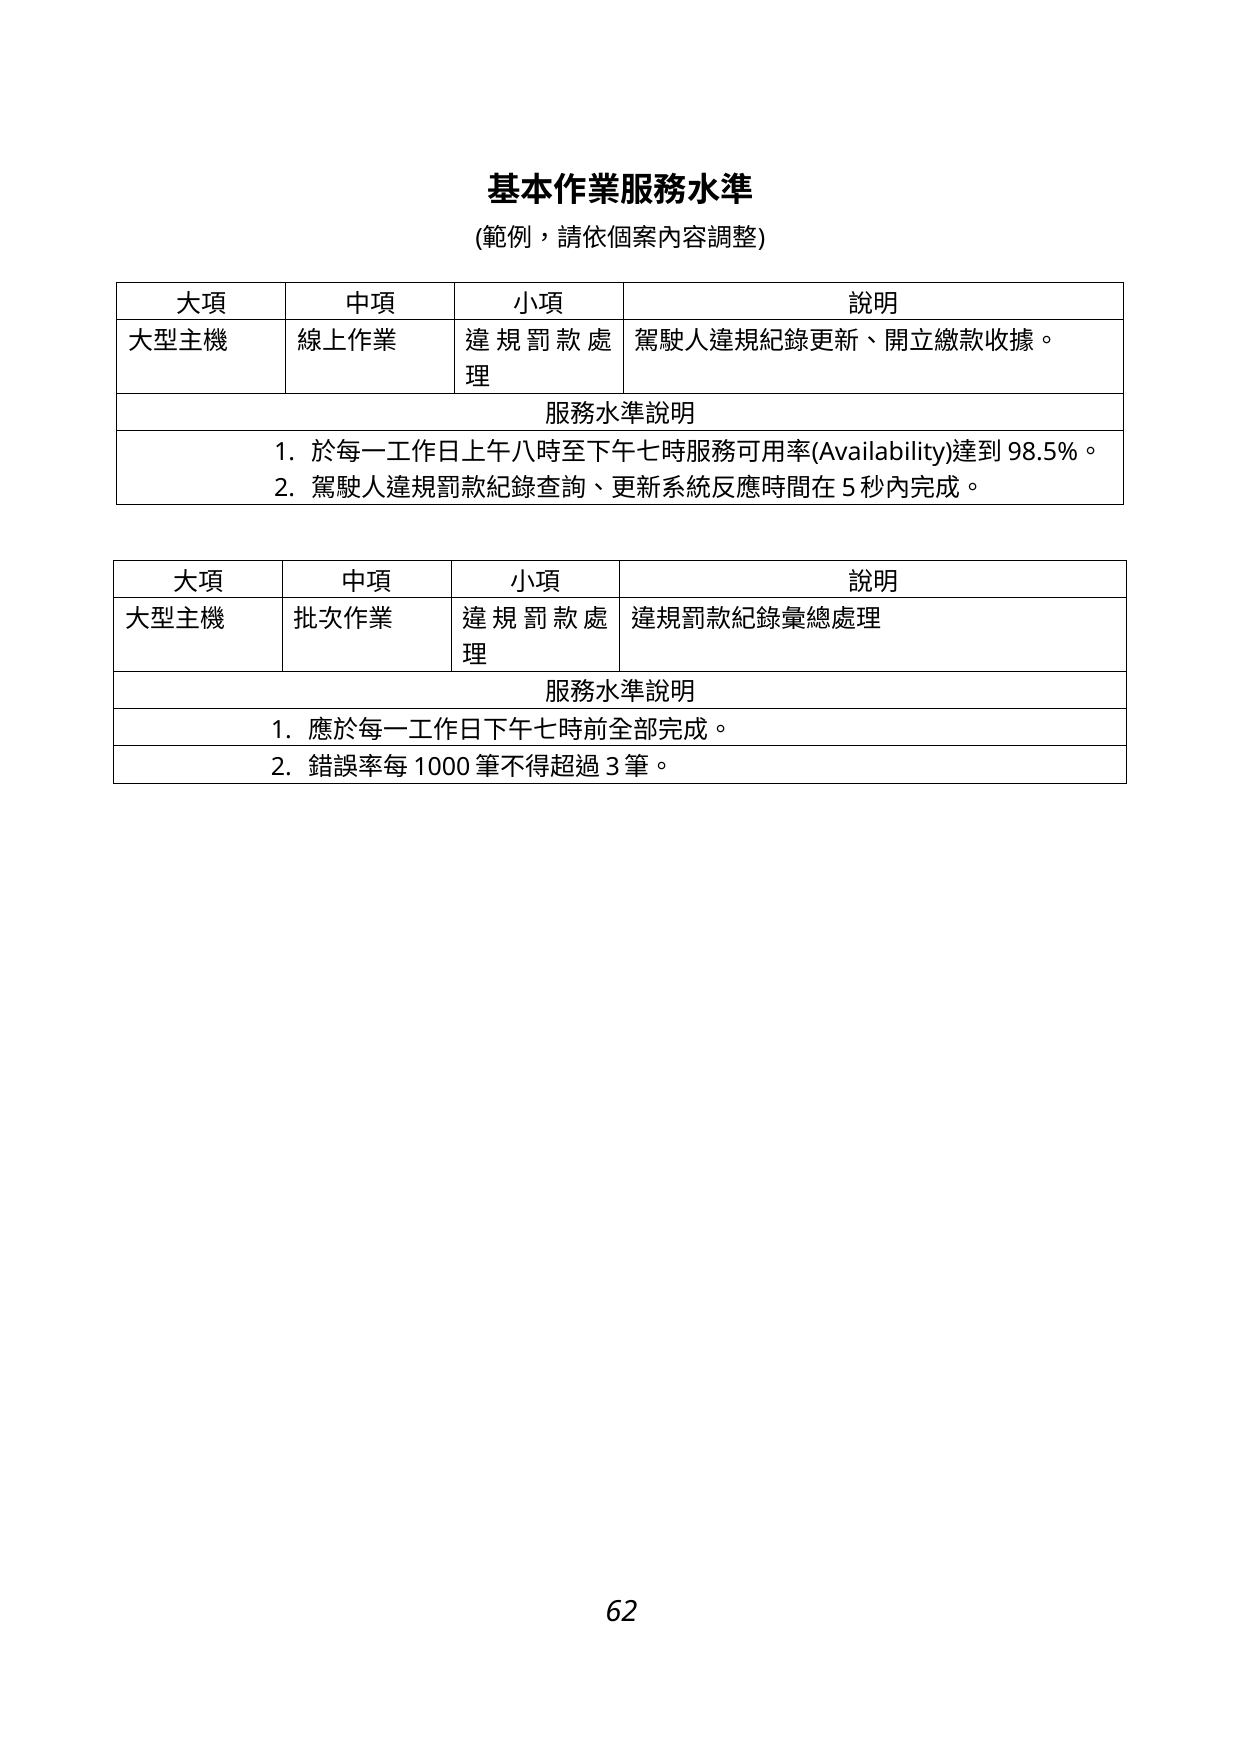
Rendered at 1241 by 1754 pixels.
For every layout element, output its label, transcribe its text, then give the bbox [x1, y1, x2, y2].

subtitle 基本作業服務水準 [130, 148, 1110, 211]
table_header 小項 [455, 283, 623, 319]
table_cell 應於每一工作日下午七時前全部完成。 [114, 709, 1126, 745]
table_cell 服務水準說明 [117, 394, 1123, 430]
table_header 中項 [286, 283, 454, 319]
table_header 中項 [283, 561, 451, 597]
table_header 大項 [114, 561, 282, 597]
table_cell 違規罰款處理 [452, 598, 619, 671]
text (範例，請依個案內容調整) [130, 217, 1110, 253]
table_cell 駕駛人違規紀錄更新、開立繳款收據。 [624, 320, 1123, 393]
table_cell 於每一工作日上午八時至下午七時服務可用率(Availability)達到98.5%。 駕駛人違規罰款紀錄查詢、更新系統反應時間在5秒內完成。 [117, 431, 1123, 504]
table_cell 錯誤率每1000筆不得超過3筆。 [114, 746, 1126, 783]
table_header 說明 [624, 283, 1123, 319]
table_cell 違規罰款處理 [455, 320, 623, 393]
table_cell 大型主機 [114, 598, 282, 671]
table_cell 大型主機 [117, 320, 285, 393]
table_header 小項 [452, 561, 619, 597]
table_header 說明 [620, 561, 1126, 597]
table_cell 服務水準說明 [114, 672, 1126, 708]
table_cell 違規罰款紀錄彙總處理 [620, 598, 1126, 671]
table_cell 線上作業 [286, 320, 454, 393]
table_header 大項 [117, 283, 285, 319]
table_cell 批次作業 [283, 598, 451, 671]
